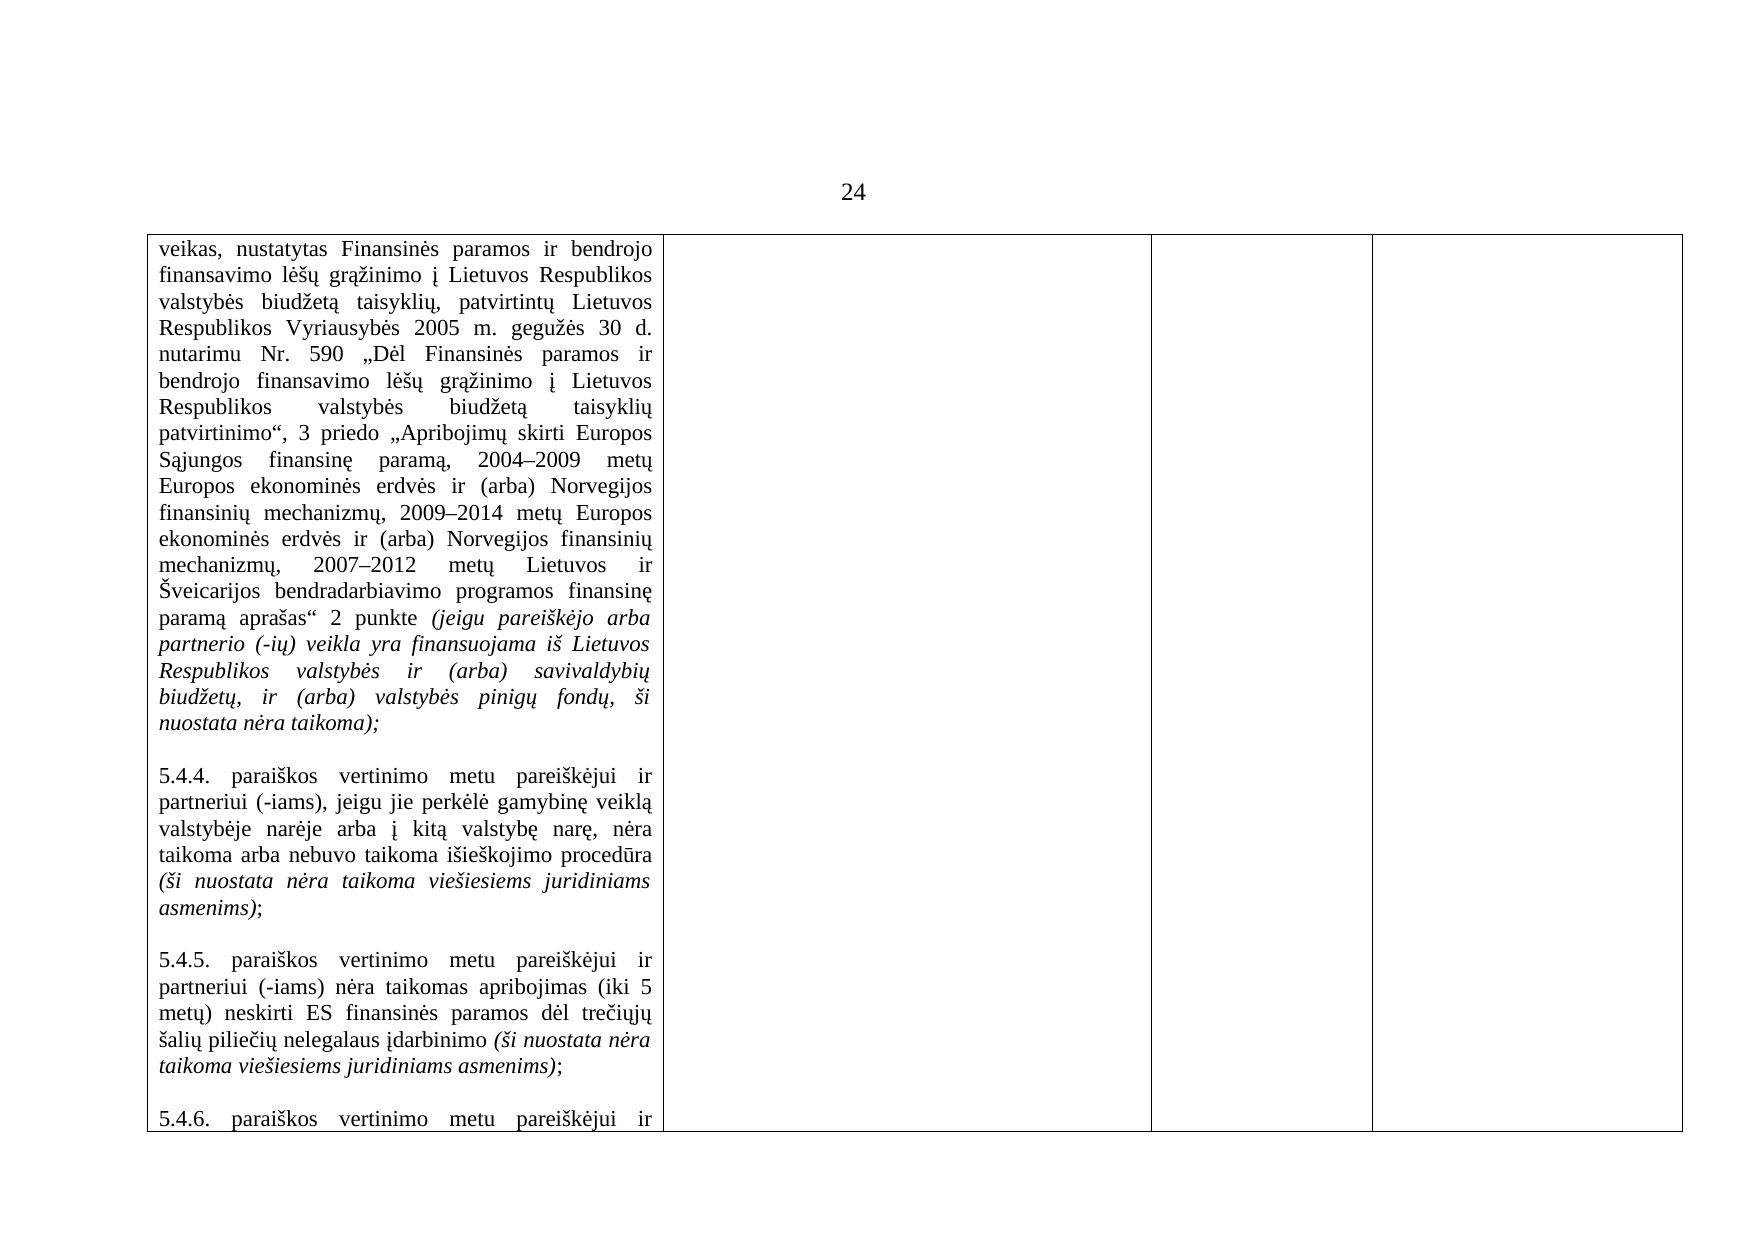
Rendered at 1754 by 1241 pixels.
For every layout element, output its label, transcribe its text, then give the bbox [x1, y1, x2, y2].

table_cell veikas, nustatytas Finansinės paramos ir bendrojo finansavimo lėšų grąžinimo į Lietuvos Respublikos valstybės biudžetą taisyklių, patvirtintų Lietuvos Respublikos Vyriausybės 2005 m. gegužės 30 d. nutarimu Nr. 590 „Dėl Finansinės paramos ir bendrojo finansavimo lėšų grąžinimo į Lietuvos Respublikos valstybės biudžetą taisyklių patvirtinimo“, 3 priedo „Apribojimų skirti Europos Sąjungos finansinę paramą, 2004–2009 metų Europos ekonominės erdvės ir (arba) Norvegijos finansinių mechanizmų, 2009–2014 metų Europos ekonominės erdvės ir (arba) Norvegijos finansinių mechanizmų, 2007–2012 metų Lietuvos ir Šveicarijos bendradarbiavimo programos finansinę paramą aprašas“ 2 punkte (jeigu pareiškėjo arba partnerio (-ių) veikla yra finansuojama iš Lietuvos Respublikos valstybės ir (arba) savivaldybių biudžetų, ir (arba) valstybės pinigų fondų, ši nuostata nėra taikoma); 5.4.4. paraiškos vertinimo metu pareiškėjui ir partneriui (-iams), jeigu jie perkėlė gamybinę veiklą valstybėje narėje arba į kitą valstybę narę, nėra taikoma arba nebuvo taikoma išieškojimo procedūra (ši nuostata nėra taikoma viešiesiems juridiniams asmenims); 5.4.5. paraiškos vertinimo metu pareiškėjui ir partneriui (-iams) nėra taikomas apribojimas (iki 5 metų) neskirti ES finansinės paramos dėl trečiųjų šalių piliečių nelegalaus įdarbinimo (ši nuostata nėra taikoma viešiesiems juridiniams asmenims); 5.4.6. paraiškos vertinimo metu pareiškėjui ir [148, 235, 663, 1131]
table_cell [1152, 235, 1372, 1131]
table_cell [1373, 235, 1682, 1131]
table_cell [664, 235, 1151, 1131]
